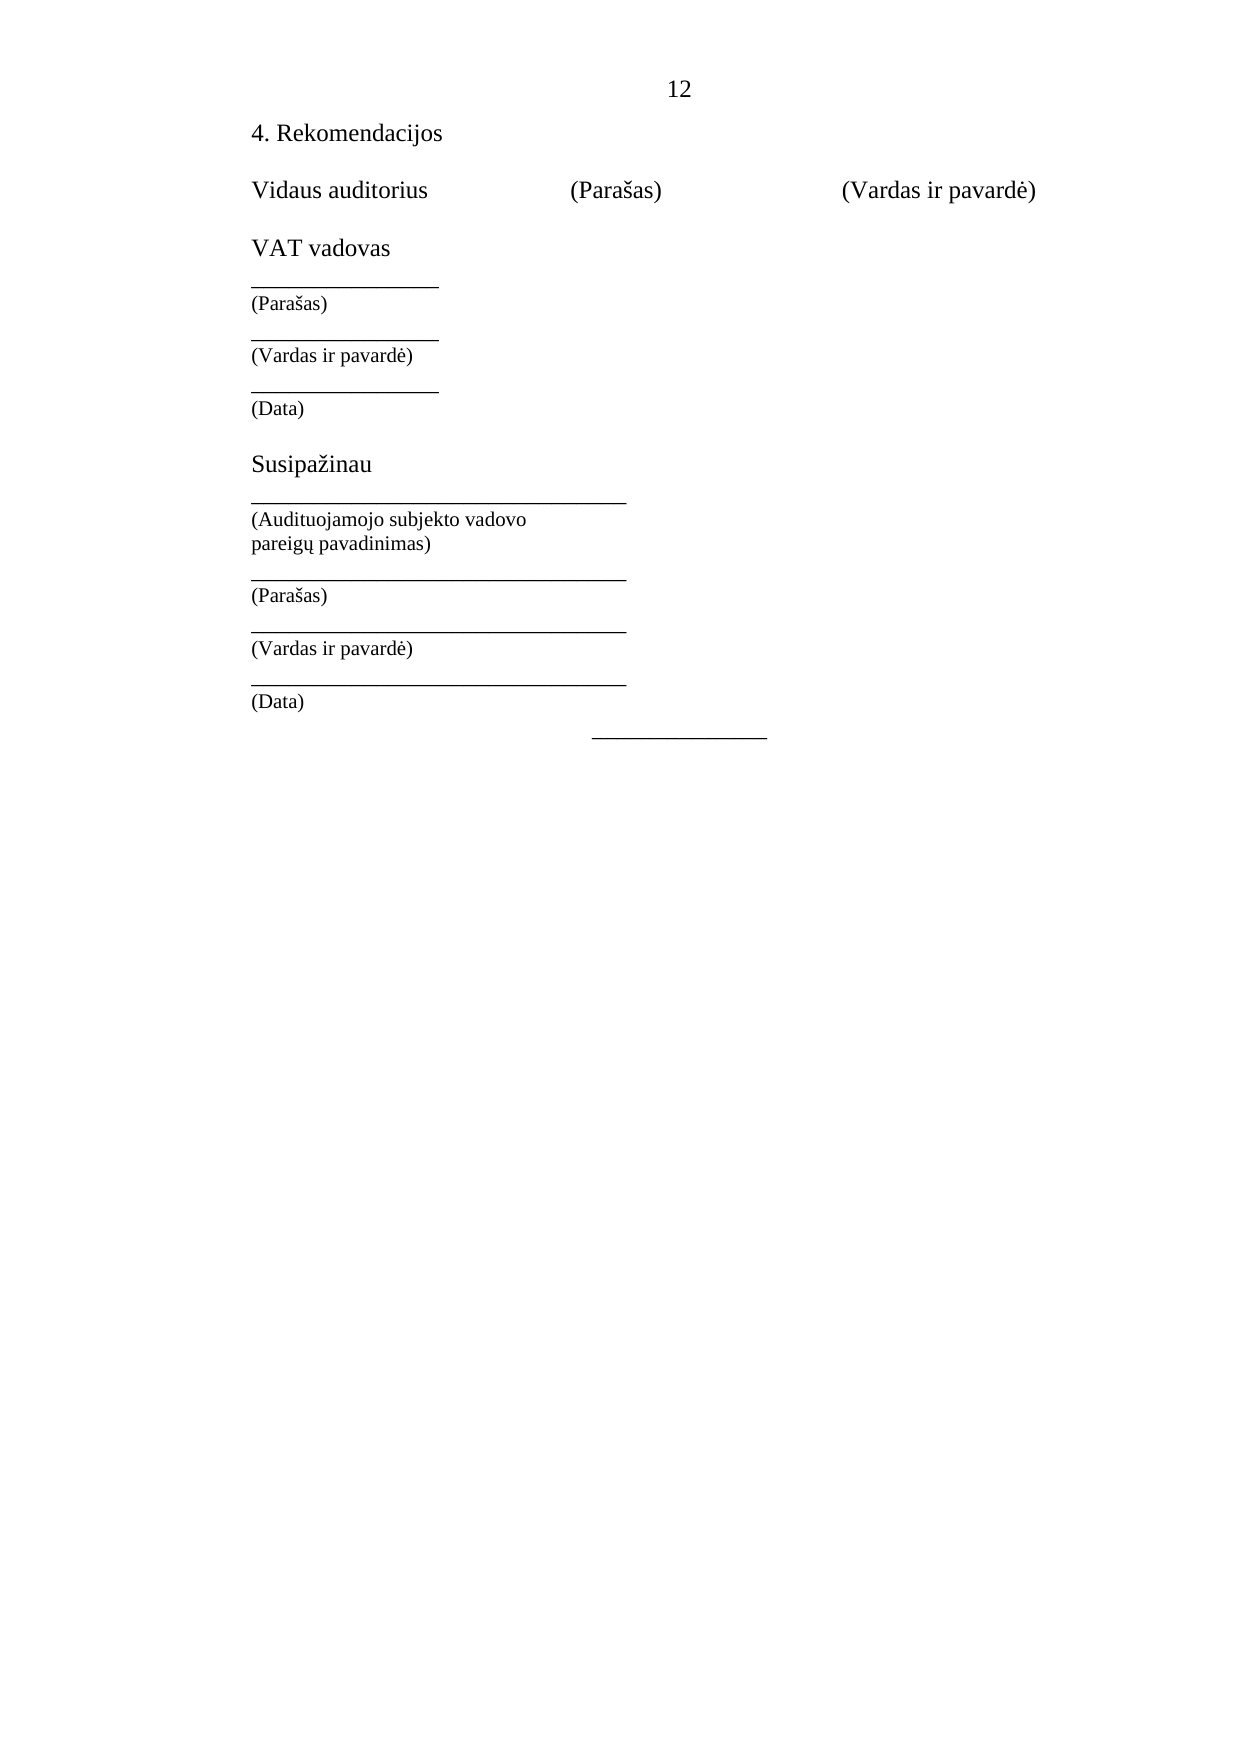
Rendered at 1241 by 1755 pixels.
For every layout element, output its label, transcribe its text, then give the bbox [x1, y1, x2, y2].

text (Data) [177, 689, 1181, 713]
text pareigų pavadinimas) [177, 531, 1181, 555]
text ______________________________ [177, 660, 1181, 689]
text VAT vadovas [177, 233, 1181, 262]
text 4. Rekomendacijos [177, 118, 1181, 147]
text (Vardas ir pavardė) [177, 636, 1181, 660]
text (Parašas) [177, 583, 1181, 607]
text ______________ [177, 713, 1181, 742]
text _______________ [177, 367, 1181, 396]
text ______________________________ [177, 607, 1181, 636]
text Susipažinau [177, 449, 1181, 478]
text (Vardas ir pavardė) [177, 343, 1181, 367]
text (Parašas) [177, 291, 1181, 315]
text ______________________________ [177, 478, 1181, 507]
text (Data) [177, 396, 1181, 420]
text _______________ [177, 262, 1181, 291]
text (Audituojamojo subjekto vadovo [177, 507, 1181, 531]
text _______________ [177, 315, 1181, 343]
text Vidaus auditorius (Parašas) (Vardas ir pavardė) [177, 176, 1181, 204]
text ______________________________ [177, 555, 1181, 583]
